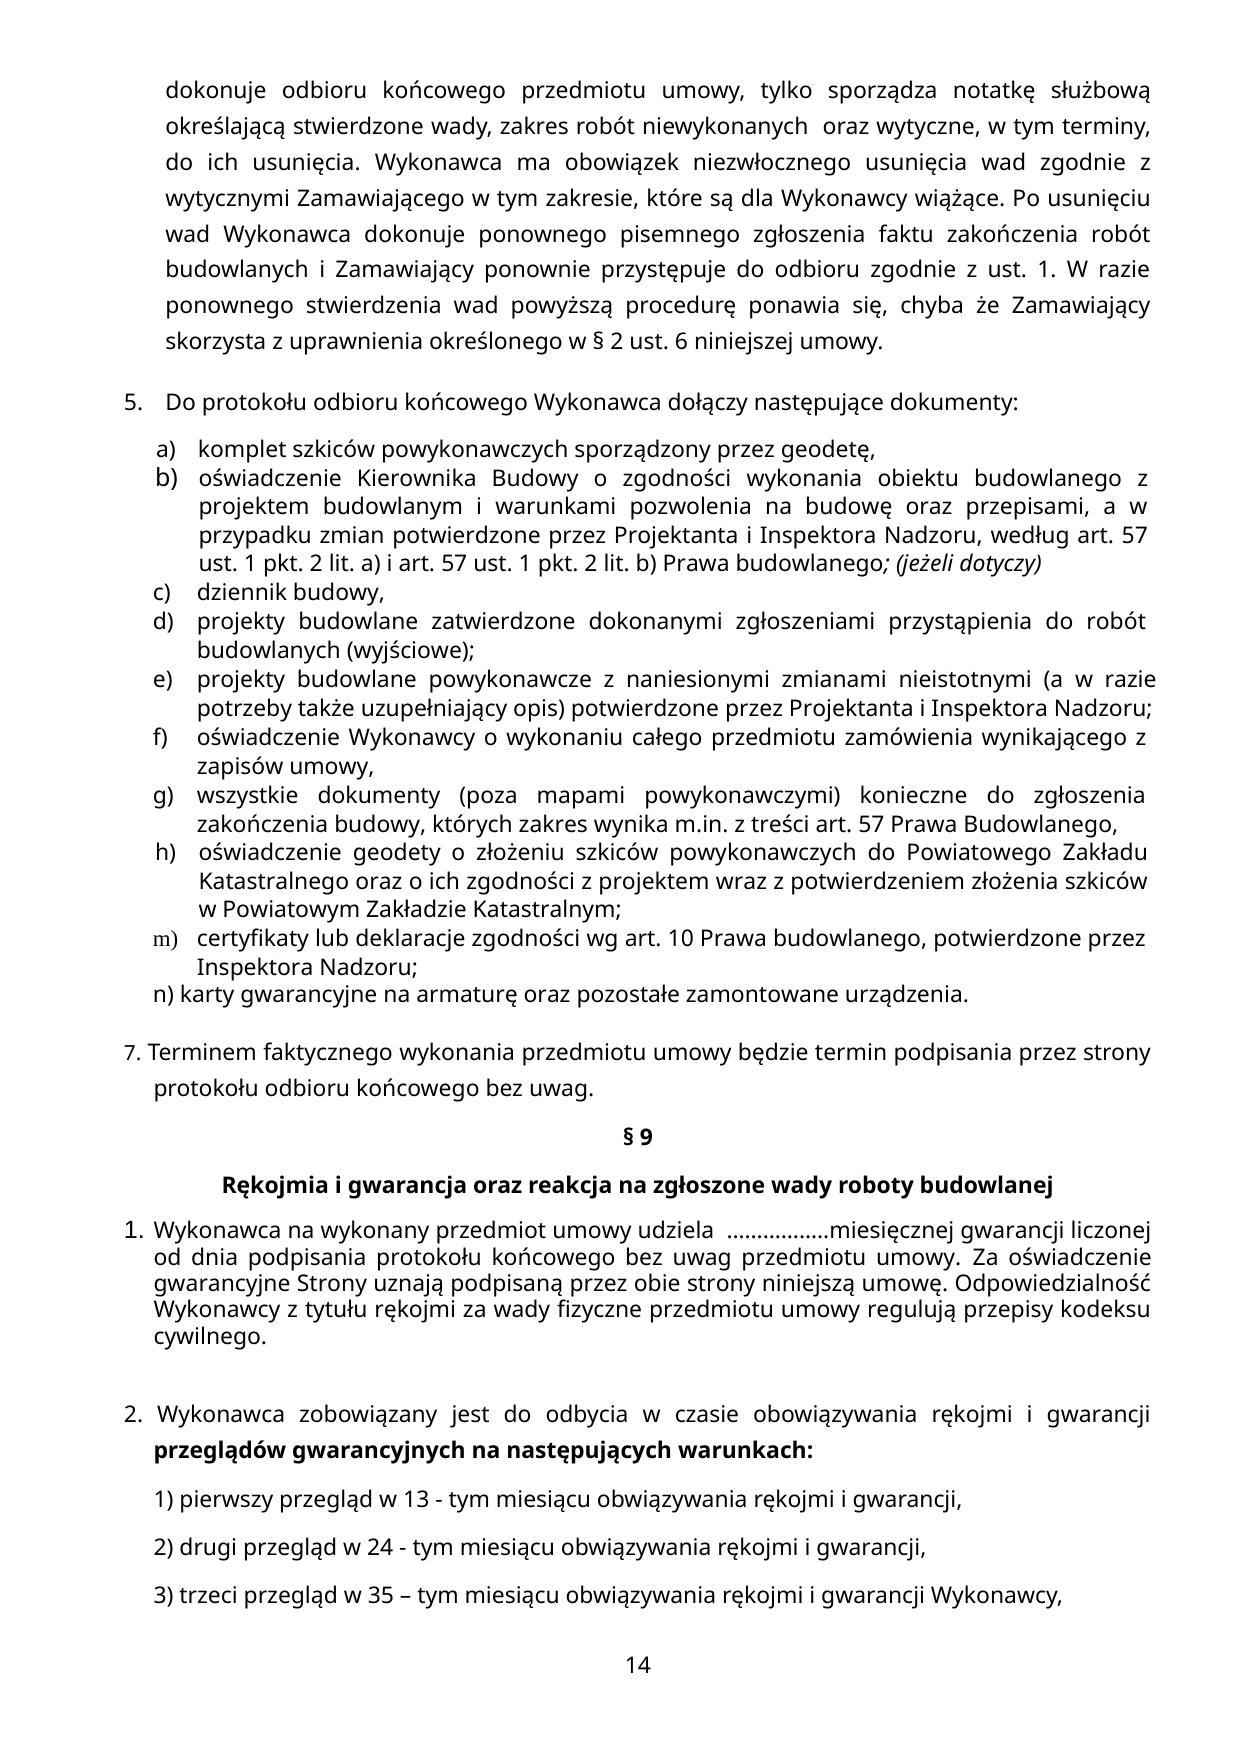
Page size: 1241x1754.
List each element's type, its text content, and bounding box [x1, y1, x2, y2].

text Rękojmia i gwarancja oraz reakcja na zgłoszone wady roboty budowlanej [124, 1169, 1152, 1200]
list wszystkie dokumenty (poza mapami powykonawczymi) konieczne do zgłoszenia zakończenia budowy, których zakres wynika m.in. z treści art. 57 Prawa Budowlanego, [153, 780, 1147, 838]
text 2. Wykonawca zobowiązany jest do odbycia w czasie obowiązywania rękojmi i gwarancji przeglądów gwarancyjnych na następujących warunkach: [124, 1398, 1152, 1465]
text 1) pierwszy przegląd w 13 - tym miesiącu obwiązywania rękojmi i gwarancji, [153, 1482, 1152, 1514]
list dokonuje odbioru końcowego przedmiotu umowy, tylko sporządza notatkę służbową określającą stwierdzone wady, zakres robót niewykonanych oraz wytyczne, w tym terminy, do ich usunięcia. Wykonawca ma obowiązek niezwłocznego usunięcia wad zgodnie z wytycznymi Zamawiającego w tym zakresie, które są dla Wykonawcy wiążące. Po usunięciu wad Wykonawca dokonuje ponownego pisemnego zgłoszenia faktu zakończenia robót budowlanych i Zamawiający ponownie przystępuje do odbioru zgodnie z ust. 1. W razie ponownego stwierdzenia wad powyższą procedurę ponawia się, chyba że Zamawiający skorzysta z uprawnienia określonego w § 2 ust. 6 niniejszej umowy. [124, 74, 1152, 357]
list komplet szkiców powykonawczych sporządzony przez geodetę, [156, 435, 1152, 464]
list Wykonawca na wykonany przedmiot umowy udziela ……………..miesięcznej gwarancji liczonej od dnia podpisania protokołu końcowego bez uwag przedmiotu umowy. Za oświadczenie gwarancyjne Strony uznają podpisaną przez obie strony niniejszą umowę. Odpowiedzialność Wykonawcy z tytułu rękojmi za wady fizyczne przedmiotu umowy regulują przepisy kodeksu cywilnego. [124, 1217, 1152, 1350]
list oświadczenie Kierownika Budowy o zgodności wykonania obiektu budowlanego z projektem budowlanym i warunkami pozwolenia na budowę oraz przepisami, a w przypadku zmian potwierdzone przez Projektanta i Inspektora Nadzoru, według art. 57 ust. 1 pkt. 2 lit. a) i art. 57 ust. 1 pkt. 2 lit. b) Prawa budowlanego; (jeżeli dotyczy) [155, 464, 1149, 577]
text 3) trzeci przegląd w 35 – tym miesiącu obwiązywania rękojmi i gwarancji Wykonawcy, [153, 1579, 1152, 1611]
text 2) drugi przegląd w 24 - tym miesiącu obwiązywania rękojmi i gwarancji, [153, 1531, 1152, 1562]
text § 9 [124, 1121, 1152, 1152]
list projekty budowlane powykonawcze z naniesionymi zmianami nieistotnymi (a w razie potrzeby także uzupełniający opis) potwierdzone przez Projektanta i Inspektora Nadzoru; [153, 664, 1157, 722]
list Do protokołu odbioru końcowego Wykonawca dołączy następujące dokumenty: [124, 386, 1152, 417]
list oświadczenie geodety o złożeniu szkiców powykonawczych do Powiatowego Zakładu Katastralnego oraz o ich zgodności z projektem wraz z potwierdzeniem złożenia szkiców w Powiatowym Zakładzie Katastralnym; [155, 838, 1149, 923]
text n) karty gwarancyjne na armaturę oraz pozostałe zamontowane urządzenia. [124, 981, 1152, 1007]
list dziennik budowy, [153, 577, 1147, 606]
list certyfikaty lub deklaracje zgodności wg art. 10 Prawa budowlanego, potwierdzone przez Inspektora Nadzoru; [153, 923, 1147, 981]
list projekty budowlane zatwierdzone dokonanymi zgłoszeniami przystąpienia do robót budowlanych (wyjściowe); [153, 606, 1147, 664]
text 7. Terminem faktycznego wykonania przedmiotu umowy będzie termin podpisania przez strony protokołu odbioru końcowego bez uwag. [124, 1036, 1152, 1103]
list oświadczenie Wykonawcy o wykonaniu całego przedmiotu zamówienia wynikającego z zapisów umowy, [153, 722, 1147, 780]
